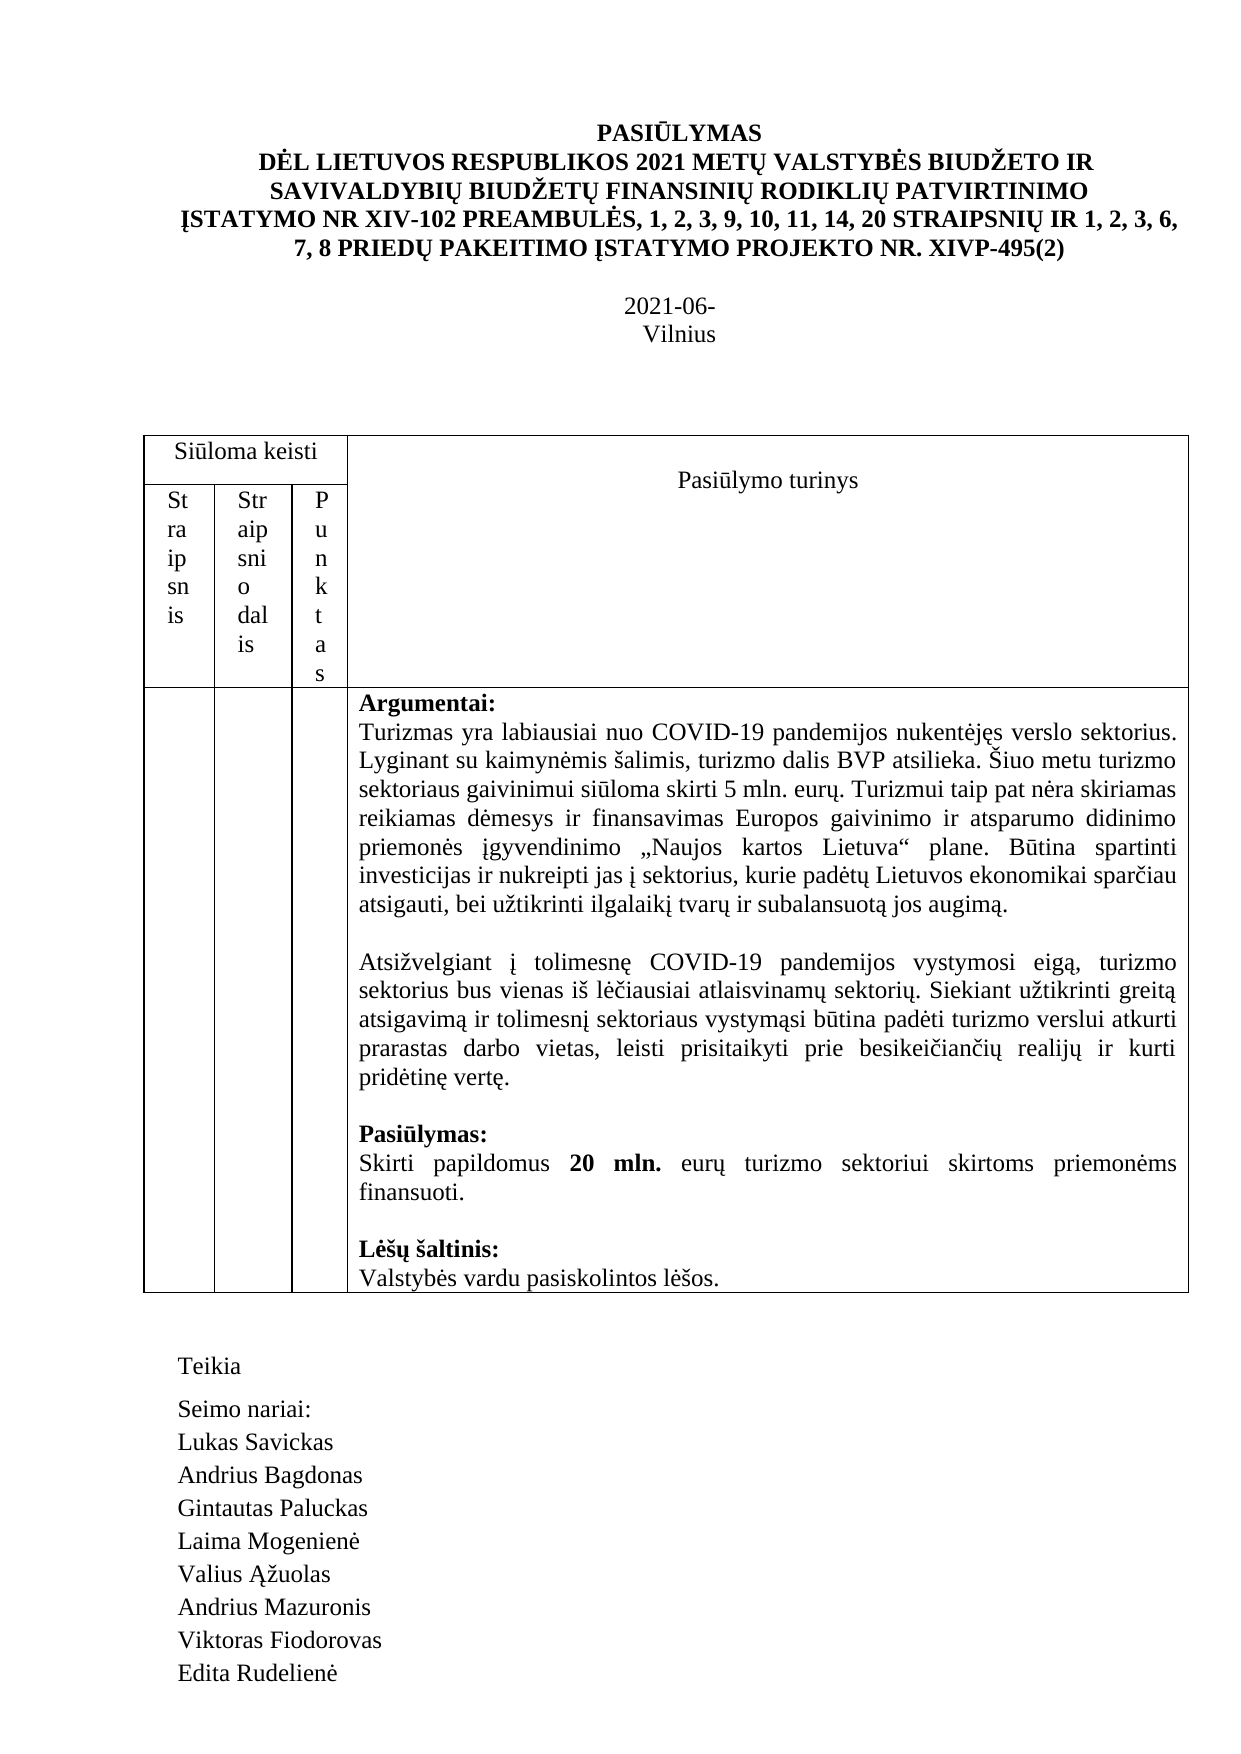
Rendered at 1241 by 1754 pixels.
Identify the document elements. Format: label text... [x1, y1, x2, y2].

text Edita Rudelienė [177, 1658, 1181, 1687]
text Seimo nariai: [177, 1394, 1181, 1423]
table_cell Argumentai: Turizmas yra labiausiai nuo COVID-19 pandemijos nukentėjęs verslo sektorius. Lyginant su kaimynėmis šalimis, turizmo dalis BVP atsilieka. Šiuo metu turizmo sektoriaus gaivinimui siūloma skirti 5 mln. eurų. Turizmui taip pat nėra skiriamas reikiamas dėmesys ir finansavimas Europos gaivinimo ir atsparumo didinimo priemonės įgyvendinimo „Naujos kartos Lietuva“ plane. Būtina spartinti investicijas ir nukreipti jas į sektorius, kurie padėtų Lietuvos ekonomikai sparčiau atsigauti, bei užtikrinti ilgalaikį tvarų ir subalansuotą jos augimą. Atsižvelgiant į tolimesnę COVID-19 pandemijos vystymosi eigą, turizmo sektorius bus vienas iš lėčiausiai atlaisvinamų sektorių. Siekiant užtikrinti greitą atsigavimą ir tolimesnį sektoriaus vystymąsi būtina padėti turizmo verslui atkurti prarastas darbo vietas, leisti prisitaikyti prie besikeičiančių realijų ir kurti pridėtinę vertę. Pasiūlymas: Skirti papildomus 20 mln. eurų turizmo sektoriui skirtoms priemonėms finansuoti. Lėšų šaltinis: Valstybės vardu pasiskolintos lėšos. [348, 688, 1188, 1292]
table_cell Straipsnio dalis [215, 485, 291, 686]
text Viktoras Fiodorovas [177, 1625, 1181, 1654]
table_cell [215, 688, 291, 1292]
text Andrius Bagdonas [177, 1460, 1181, 1489]
text Andrius Mazuronis [177, 1592, 1181, 1621]
text PASIŪLYMAS [177, 118, 1181, 147]
table_cell Straipsnis [145, 485, 214, 686]
text 2021-06- [177, 291, 1181, 319]
text Teikia [177, 1351, 1181, 1379]
text Vilnius [177, 319, 1181, 348]
text Laima Mogenienė [177, 1526, 1181, 1555]
table_header Siūloma keisti [145, 436, 347, 484]
table_cell [293, 688, 347, 1292]
table_header Pasiūlymo turinys [348, 436, 1188, 686]
text DĖL LIETUVOS RESPUBLIKOS 2021 METŲ VALSTYBĖS BIUDŽETO IR [177, 147, 1181, 176]
table_cell [145, 688, 214, 1292]
text SAVIVALDYBIŲ BIUDŽETŲ FINANSINIŲ RODIKLIŲ PATVIRTINIMO [177, 176, 1181, 204]
text ĮSTATYMO NR XIV-102 PREAMBULĖS, 1, 2, 3, 9, 10, 11, 14, 20 STRAIPSNIŲ IR 1, 2, 3, 6, 7, 8 PRIEDŲ PAKEITIMO ĮSTATYMO PROJEKTO NR. XIVP-495(2) [177, 204, 1181, 262]
text Gintautas Paluckas [177, 1493, 1181, 1522]
text Lukas Savickas [177, 1427, 1181, 1456]
table_cell Punktas [293, 485, 347, 686]
text Valius Ąžuolas [177, 1559, 1181, 1588]
